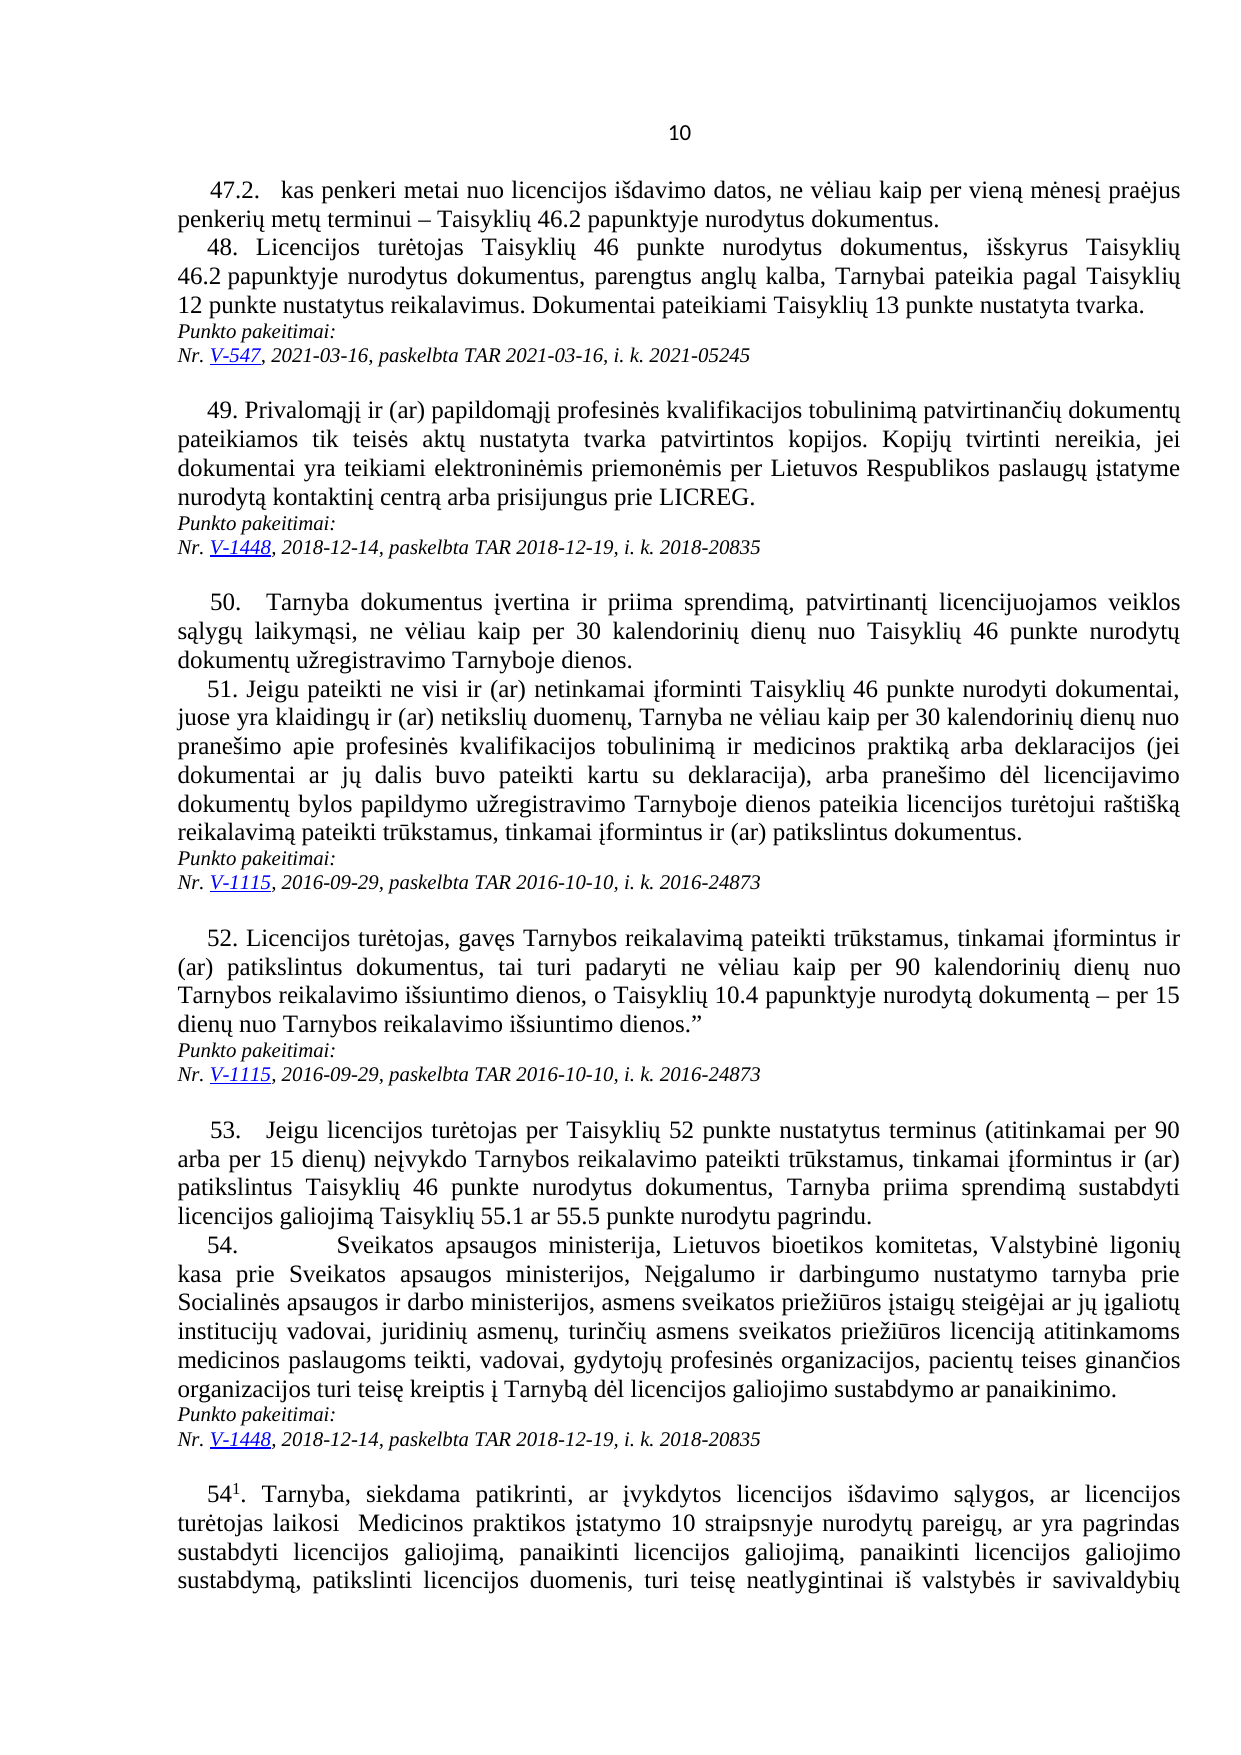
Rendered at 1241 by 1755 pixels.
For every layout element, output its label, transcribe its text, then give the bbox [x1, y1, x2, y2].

text 53. Jeigu licencijos turėtojas per Taisyklių 52 punkte nustatytus terminus (atitinkamai per 90 arba per 15 dienų) neįvykdo Tarnybos reikalavimo pateikti trūkstamus, tinkamai įformintus ir (ar) patikslintus Taisyklių 46 punkte nurodytus dokumentus, Tarnyba priima sprendimą sustabdyti licencijos galiojimą Taisyklių 55.1 ar 55.5 punkte nurodytu pagrindu. [177, 1115, 1181, 1230]
text 49. Privalomąjį ir (ar) papildomąjį profesinės kvalifikacijos tobulinimą patvirtinančių dokumentų pateikiamos tik teisės aktų nustatyta tvarka patvirtintos kopijos. Kopijų tvirtinti nereikia, jei dokumentai yra teikiami elektroninėmis priemonėmis per Lietuvos Respublikos paslaugų įstatyme nurodytą kontaktinį centrą arba prisijungus prie LICREG. [177, 396, 1181, 511]
text Nr. V-1448, 2018-12-14, paskelbta TAR 2018-12-19, i. k. 2018-20835 [177, 534, 1181, 559]
text Punkto pakeitimai: [177, 1402, 1181, 1426]
text 50. Tarnyba dokumentus įvertina ir priima sprendimą, patvirtinantį licencijuojamos veiklos sąlygų laikymąsi, ne vėliau kaip per 30 kalendorinių dienų nuo Taisyklių 46 punkte nurodytų dokumentų užregistravimo Tarnyboje dienos. [177, 587, 1181, 674]
text 48. Licencijos turėtojas Taisyklių 46 punkte nurodytus dokumentus, išskyrus Taisyklių 46.2 papunktyje nurodytus dokumentus, parengtus anglų kalba, Tarnybai pateikia pagal Taisyklių 12 punkte nustatytus reikalavimus. Dokumentai pateikiami Taisyklių 13 punkte nustatyta tvarka. [177, 232, 1181, 319]
text Nr. V-1115, 2016-09-29, paskelbta TAR 2016-10-10, i. k. 2016-24873 [177, 1062, 1181, 1086]
text 54. Sveikatos apsaugos ministerija, Lietuvos bioetikos komitetas, Valstybinė ligonių kasa prie Sveikatos apsaugos ministerijos, Neįgalumo ir darbingumo nustatymo tarnyba prie Socialinės apsaugos ir darbo ministerijos, asmens sveikatos priežiūros įstaigų steigėjai ar jų įgaliotų institucijų vadovai, juridinių asmenų, turinčių asmens sveikatos priežiūros licenciją atitinkamoms medicinos paslaugoms teikti, vadovai, gydytojų profesinės organizacijos, pacientų teises ginančios organizacijos turi teisę kreiptis į Tarnybą dėl licencijos galiojimo sustabdymo ar panaikinimo. [177, 1230, 1181, 1402]
text Nr. V-547, 2021-03-16, paskelbta TAR 2021-03-16, i. k. 2021-05245 [177, 343, 1181, 367]
text Nr. V-1115, 2016-09-29, paskelbta TAR 2016-10-10, i. k. 2016-24873 [177, 870, 1181, 894]
text 52. Licencijos turėtojas, gavęs Tarnybos reikalavimą pateikti trūkstamus, tinkamai įformintus ir (ar) patikslintus dokumentus, tai turi padaryti ne vėliau kaip per 90 kalendorinių dienų nuo Tarnybos reikalavimo išsiuntimo dienos, o Taisyklių 10.4 papunktyje nurodytą dokumentą – per 15 dienų nuo Tarnybos reikalavimo išsiuntimo dienos.” [177, 923, 1181, 1038]
text Punkto pakeitimai: [177, 846, 1181, 870]
text Punkto pakeitimai: [177, 1038, 1181, 1062]
text Nr. V-1448, 2018-12-14, paskelbta TAR 2018-12-19, i. k. 2018-20835 [177, 1426, 1181, 1451]
text Punkto pakeitimai: [177, 319, 1181, 343]
text 541. Tarnyba, siekdama patikrinti, ar įvykdytos licencijos išdavimo sąlygos, ar licencijos turėtojas laikosi Medicinos praktikos įstatymo 10 straipsnyje nurodytų pareigų, ar yra pagrindas sustabdyti licencijos galiojimą, panaikinti licencijos galiojimą, panaikinti licencijos galiojimo sustabdymą, patikslinti licencijos duomenis, turi teisę neatlygintinai iš valstybės ir savivaldybių [177, 1479, 1181, 1594]
text 47.2. kas penkeri metai nuo licencijos išdavimo datos, ne vėliau kaip per vieną mėnesį praėjus penkerių metų terminui – Taisyklių 46.2 papunktyje nurodytus dokumentus. [177, 175, 1181, 232]
text 51. Jeigu pateikti ne visi ir (ar) netinkamai įforminti Taisyklių 46 punkte nurodyti dokumentai, juose yra klaidingų ir (ar) netikslių duomenų, Tarnyba ne vėliau kaip per 30 kalendorinių dienų nuo pranešimo apie profesinės kvalifikacijos tobulinimą ir medicinos praktiką arba deklaracijos (jei dokumentai ar jų dalis buvo pateikti kartu su deklaracija), arba pranešimo dėl licencijavimo dokumentų bylos papildymo užregistravimo Tarnyboje dienos pateikia licencijos turėtojui raštišką reikalavimą pateikti trūkstamus, tinkamai įformintus ir (ar) patikslintus dokumentus. [177, 674, 1181, 846]
text Punkto pakeitimai: [177, 511, 1181, 534]
